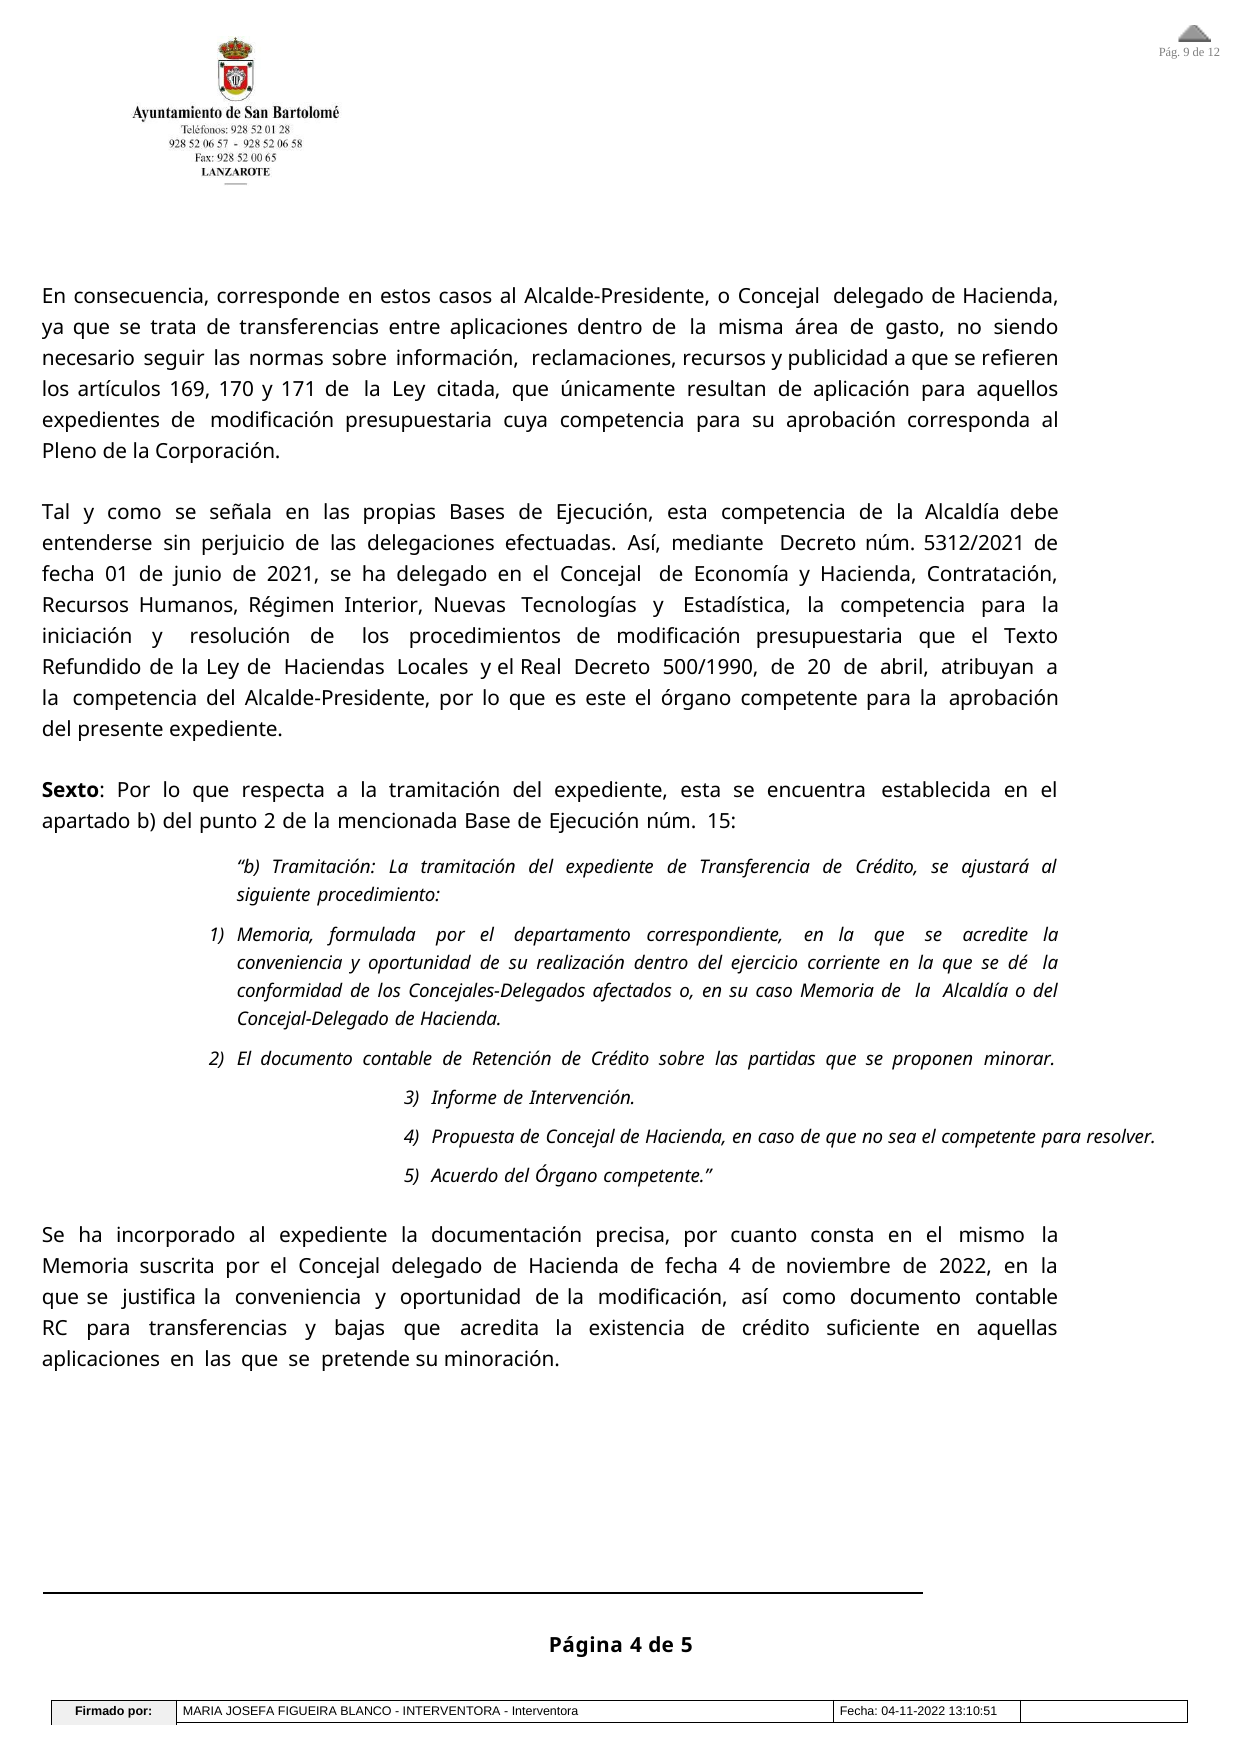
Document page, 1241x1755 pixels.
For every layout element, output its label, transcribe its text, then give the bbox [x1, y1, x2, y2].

list Propuesta de Concejal de Hacienda, en caso de que no sea el competente para resolver. [403, 1123, 1232, 1148]
picture [130, 36, 342, 186]
list Acuerdo del Órgano competente.” [403, 1162, 1232, 1188]
table_header Firmado por: [52, 1701, 176, 1722]
list Memoria, formulada por el departamento correspondiente, en la que se acredite la conveniencia y oportunidad de su realización dentro del ejercicio corriente en la que se dé la conformidad de los Concejales-Delegados afectados o, en su caso Memoria de la Alcaldía o del Concejal-Delegado de Hacienda. [208, 921, 1058, 1031]
list El documento contable de Retención de Crédito sobre las partidas que se proponen minorar. [208, 1045, 1058, 1070]
table_header MARIA JOSEFA FIGUEIRA BLANCO - INTERVENTORA - Interventora [177, 1701, 833, 1722]
picture [1177, 25, 1211, 42]
text Sexto: Por lo que respecta a la tramitación del expediente, esta se encuentra establecida en el apartado b) del punto 2 de la mencionada Base de Ejecución núm. 15: [42, 775, 1059, 834]
text Tal y como se señala en las propias Bases de Ejecución, esta competencia de la Alcaldía debe entenderse sin perjuicio de las delegaciones efectuadas. Así, mediante Decreto núm. 5312/2021 de fecha 01 de junio de 2021, se ha delegado en el Concejal de Economía y Hacienda, Contratación, Recursos Humanos, Régimen Interior, Nuevas Tecnologías y Estadística, la competencia para la iniciación y resolución de los procedimientos de modificación presupuestaria que el Texto Refundido de la Ley de Haciendas Locales y el Real Decreto 500/1990, de 20 de abril, atribuyan a la competencia del Alcalde-Presidente, por lo que es este el órgano competente para la aprobación del presente expediente. [42, 497, 1059, 742]
text Página 4 de 5 [230, 1630, 1011, 1659]
table_header Fecha: 04-11-2022 13:10:51 [834, 1701, 1020, 1722]
table_header [1021, 1701, 1187, 1722]
text En consecuencia, corresponde en estos casos al Alcalde-Presidente, o Concejal delegado de Hacienda, ya que se trata de transferencias entre aplicaciones dentro de la misma área de gasto, no siendo necesario seguir las normas sobre información, reclamaciones, recursos y publicidad a que se refieren los artículos 169, 170 y 171 de la Ley citada, que únicamente resultan de aplicación para aquellos expedientes de modificación presupuestaria cuya competencia para su aprobación corresponda al Pleno de la Corporación. [42, 281, 1059, 464]
text “b) Tramitación: La tramitación del expediente de Transferencia de Crédito, se ajustará al siguiente procedimiento: [237, 854, 1057, 907]
text Se ha incorporado al expediente la documentación precisa, por cuanto consta en el mismo la Memoria suscrita por el Concejal delegado de Hacienda de fecha 4 de noviembre de 2022, en la que se justifica la conveniencia y oportunidad de la modificación, así como documento contable RC para transferencias y bajas que acredita la existencia de crédito suficiente en aquellas aplicaciones en las que se pretende su minoración. [42, 1221, 1059, 1373]
list Informe de Intervención. [403, 1084, 1232, 1110]
